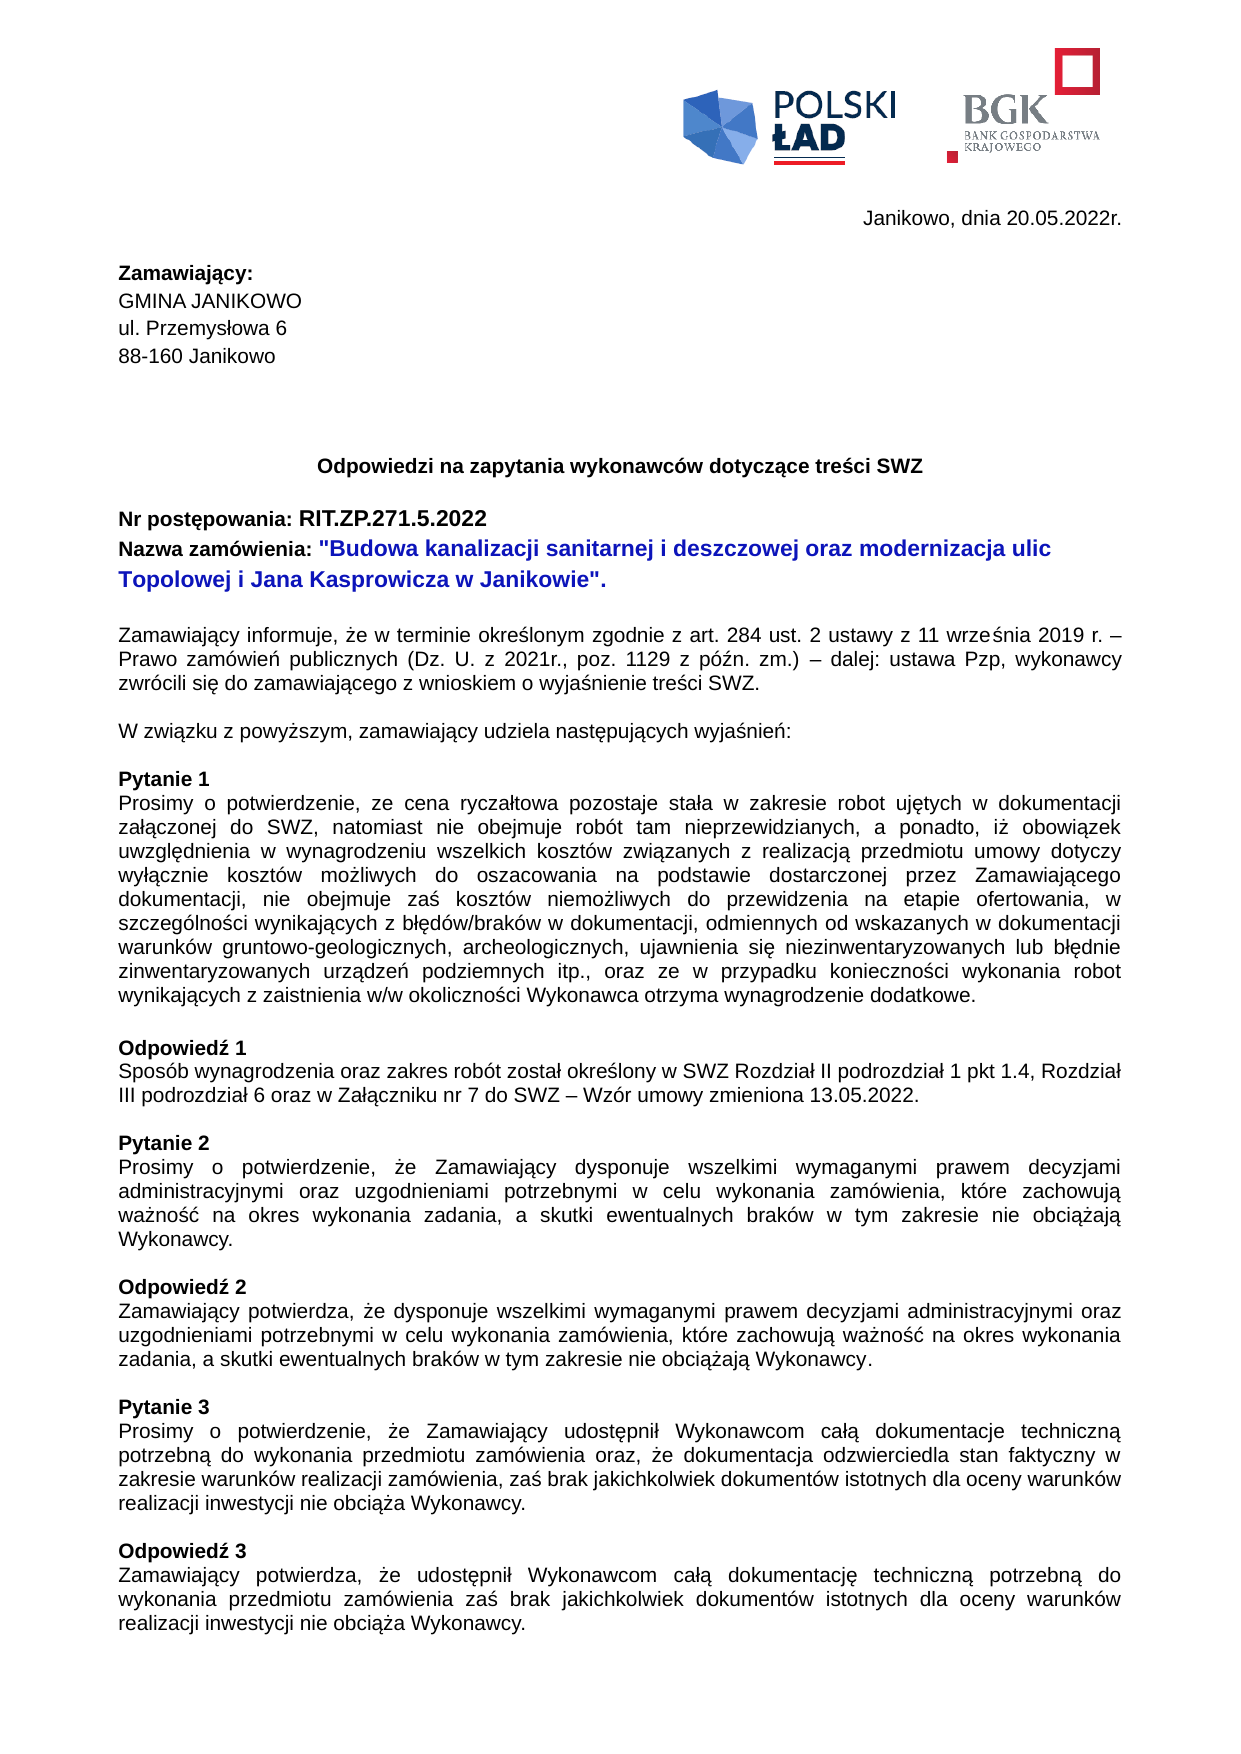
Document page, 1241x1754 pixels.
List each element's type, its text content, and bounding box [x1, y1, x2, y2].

text Nazwa zamówienia: "Budowa kanalizacji sanitarnej i deszczowej oraz modernizacja ulic Topolowej i Jana Kasprowicza w Janikowie". [118, 535, 1122, 592]
text 88-160 Janikowo [118, 344, 1122, 368]
text ul. Przemysłowa 6 [118, 316, 1122, 340]
text Pytanie 2 [118, 1131, 1122, 1155]
text Nr postępowania: RIT.ZP.271.5.2022 [118, 505, 1122, 531]
picture [675, 38, 1111, 173]
text Odpowiedź 2 [118, 1275, 1122, 1299]
text Prosimy o potwierdzenie, ze cena ryczałtowa pozostaje stała w zakresie robot ujętych w dokumentacji załączonej do SWZ, natomiast nie obejmuje robót tam nieprzewidzianych, a ponadto, iż obowiązek uwzględnienia w wynagrodzeniu wszelkich kosztów związanych z realizacją przedmiotu umowy dotyczy wyłącznie kosztów możliwych do oszacowania na podstawie dostarczonej przez Zamawiającego dokumentacji, nie obejmuje zaś kosztów niemożliwych do przewidzenia na etapie ofertowania, w szczególności wynikających z błędów/braków w dokumentacji, odmiennych od wskazanych w dokumentacji warunków gruntowo-geologicznych, archeologicznych, ujawnienia się niezinwentaryzowanych lub błędnie zinwentaryzowanych urządzeń podziemnych itp., oraz ze w przypadku konieczności wykonania robot wynikających z zaistnienia w/w okoliczności Wykonawca otrzyma wynagrodzenie dodatkowe. [118, 791, 1122, 1007]
text Pytanie 3 [118, 1395, 1122, 1419]
text Zamawiający potwierdza, że udostępnił Wykonawcom całą dokumentację techniczną potrzebną do wykonania przedmiotu zamówienia zaś brak jakichkolwiek dokumentów istotnych dla oceny warunków realizacji inwestycji nie obciąża Wykonawcy. [118, 1562, 1122, 1634]
text Janikowo, dnia 20.05.2022r. [88, 206, 1122, 230]
text Prosimy o potwierdzenie, że Zamawiający udostępnił Wykonawcom całą dokumentacje techniczną potrzebną do wykonania przedmiotu zamówienia oraz, że dokumentacja odzwierciedla stan faktyczny w zakresie warunków realizacji zamówienia, zaś brak jakichkolwiek dokumentów istotnych dla oceny warunków realizacji inwestycji nie obciąża Wykonawcy. [118, 1419, 1122, 1514]
text Prosimy o potwierdzenie, że Zamawiający dysponuje wszelkimi wymaganymi prawem decyzjami administracyjnymi oraz uzgodnieniami potrzebnymi w celu wykonania zamówienia, które zachowują ważność na okres wykonania zadania, a skutki ewentualnych braków w tym zakresie nie obciążają Wykonawcy. [118, 1155, 1122, 1251]
text Odpowiedź 3 [118, 1538, 1122, 1562]
text GMINA JANIKOWO [118, 289, 1122, 313]
text Sposób wynagrodzenia oraz zakres robót został określony w SWZ Rozdział II podrozdział 1 pkt 1.4, Rozdział III podrozdział 6 oraz w Załączniku nr 7 do SWZ – Wzór umowy zmieniona 13.05.2022. [118, 1059, 1122, 1107]
text Zamawiający informuje, że w terminie określonym zgodnie z art. 284 ust. 2 ustawy z 11 września 2019 r. – Prawo zamówień publicznych (Dz. U. z 2021r., poz. 1129 z późn. zm.) – dalej: ustawa Pzp, wykonawcy zwrócili się do zamawiającego z wnioskiem o wyjaśnienie treści SWZ. [118, 623, 1122, 695]
text Odpowiedź 1 [118, 1007, 1122, 1059]
text Zamawiający potwierdza, że dysponuje wszelkimi wymaganymi prawem decyzjami administracyjnymi oraz uzgodnieniami potrzebnymi w celu wykonania zamówienia, które zachowują ważność na okres wykonania zadania, a skutki ewentualnych braków w tym zakresie nie obciążają Wykonawcy. [118, 1299, 1122, 1371]
text W związku z powyższym, zamawiający udziela następujących wyjaśnień: [118, 719, 1122, 743]
text Zamawiający: [118, 261, 1122, 285]
text Odpowiedzi na zapytania wykonawców dotyczące treści SWZ [118, 454, 1122, 478]
text Pytanie 1 [118, 767, 1122, 791]
